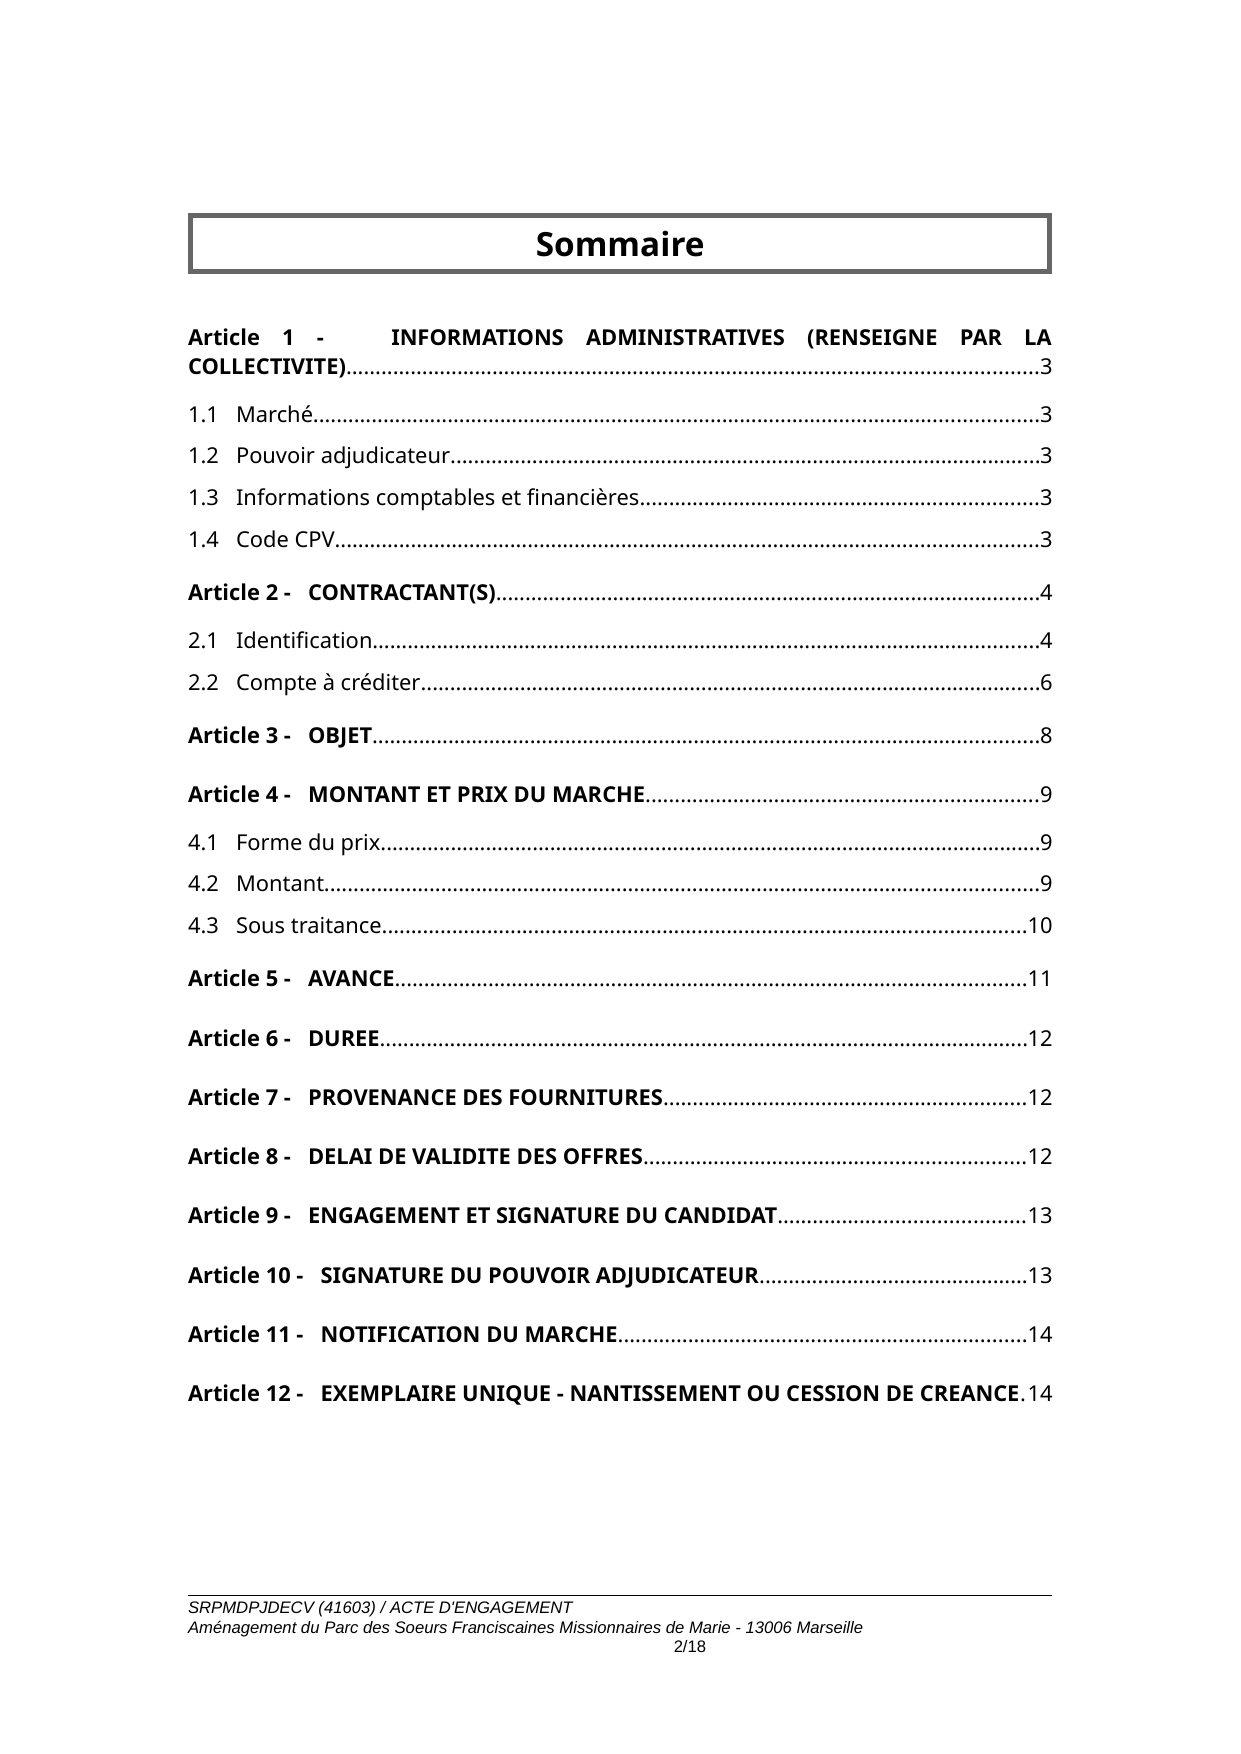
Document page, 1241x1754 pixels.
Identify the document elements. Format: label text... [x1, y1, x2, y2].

text Article 11 - NOTIFICATION DU MARCHE 14 [188, 1319, 1052, 1349]
text Article 8 - DELAI DE VALIDITE DES OFFRES 12 [188, 1141, 1052, 1171]
text 1.2 Pouvoir adjudicateur 3 [188, 441, 1052, 470]
text Article 6 - DUREE 12 [188, 1023, 1052, 1052]
text Article 9 - ENGAGEMENT ET SIGNATURE DU CANDIDAT 13 [188, 1201, 1052, 1230]
subtitle Sommaire [193, 218, 1047, 269]
text Article 1 - INFORMATIONS ADMINISTRATIVES (RENSEIGNE PAR LA COLLECTIVITE) 3 [188, 322, 1052, 381]
text 1.1 Marché 3 [188, 399, 1052, 429]
text 4.3 Sous traitance 10 [188, 910, 1052, 940]
text 1.4 Code CPV 3 [188, 524, 1052, 554]
text 4.1 Forme du prix 9 [188, 827, 1052, 856]
text Article 12 - EXEMPLAIRE UNIQUE - NANTISSEMENT OU CESSION DE CREANCE 14 [188, 1378, 1052, 1408]
text 2.1 Identification 4 [188, 625, 1052, 654]
text Article 2 - CONTRACTANT(S) 4 [188, 577, 1052, 607]
text Article 5 - AVANCE 11 [188, 963, 1052, 993]
text 1.3 Informations comptables et financières 3 [188, 482, 1052, 512]
text Article 3 - OBJET 8 [188, 720, 1052, 750]
text 2.2 Compte à créditer 6 [188, 666, 1052, 696]
text Article 10 - SIGNATURE DU POUVOIR ADJUDICATEUR 13 [188, 1260, 1052, 1289]
text 4.2 Montant 9 [188, 868, 1052, 898]
text Article 4 - MONTANT ET PRIX DU MARCHE 9 [188, 779, 1052, 809]
text Article 7 - PROVENANCE DES FOURNITURES 12 [188, 1082, 1052, 1112]
